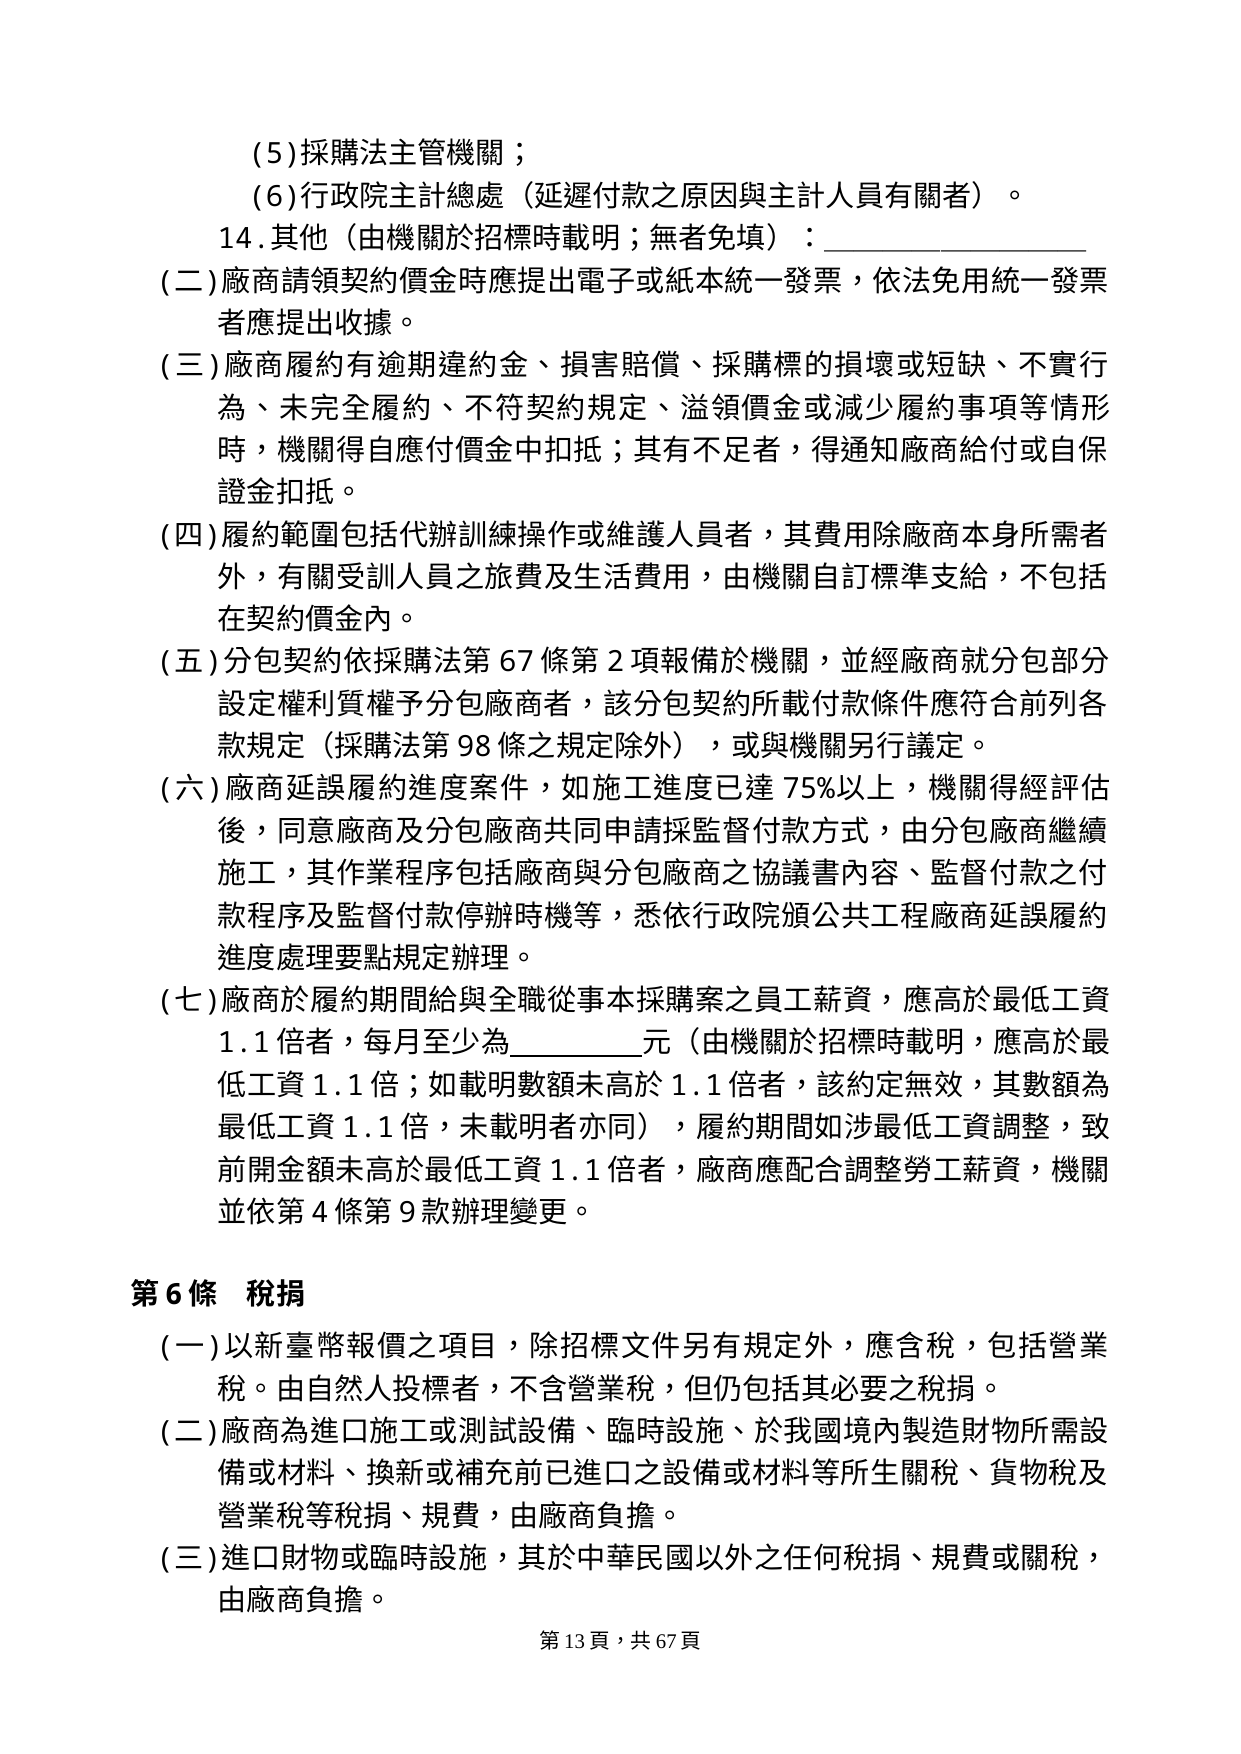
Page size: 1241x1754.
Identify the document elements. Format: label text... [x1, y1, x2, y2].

text (6)行政院主計總處（延遲付款之原因與主計人員有關者）。 [248, 172, 1110, 215]
text (四)履約範圍包括代辦訓練操作或維護人員者，其費用除廠商本身所需者外，有關受訓人員之旅費及生活費用，由機關自訂標準支給，不包括在契約價金內。 [156, 511, 1110, 638]
text (五)分包契約依採購法第67條第2項報備於機關，並經廠商就分包部分設定權利質權予分包廠商者，該分包契約所載付款條件應符合前列各款規定（採購法第98條之規定除外），或與機關另行議定。 [156, 638, 1110, 765]
text (一)以新臺幣報價之項目，除招標文件另有規定外，應含稅，包括營業稅。由自然人投標者，不含營業稅，但仍包括其必要之稅捐。 [156, 1323, 1110, 1408]
text (三)廠商履約有逾期違約金、損害賠償、採購標的損壞或短缺、不實行為、未完全履約、不符契約規定、溢領價金或減少履約事項等情形時，機關得自應付價金中扣抵；其有不足者，得通知廠商給付或自保證金扣抵。 [156, 342, 1110, 511]
text (七)廠商於履約期間給與全職從事本採購案之員工薪資，應高於最低工資1.1倍者，每月至少為 元（由機關於招標時載明，應高於最低工資1.1倍；如載明數額未高於1.1倍者，該約定無效，其數額為最低工資1.1倍，未載明者亦同），履約期間如涉最低工資調整，致前開金額未高於最低工資1.1倍者，廠商應配合調整勞工薪資，機關並依第4條第9款辦理變更。 [156, 977, 1110, 1231]
text (二)廠商請領契約價金時應提出電子或紙本統一發票，依法免用統一發票者應提出收據。 [156, 257, 1110, 342]
text 第6條 稅捐 [130, 1271, 1110, 1313]
text 14.其他（由機關於招標時載明；無者免填）：＿＿＿＿＿＿＿＿＿ [217, 215, 1110, 257]
text (三)進口財物或臨時設施，其於中華民國以外之任何稅捐、規費或關稅，由廠商負擔。 [156, 1534, 1110, 1619]
text (5)採購法主管機關； [248, 130, 1110, 172]
text (六)廠商延誤履約進度案件，如施工進度已達75%以上，機關得經評估後，同意廠商及分包廠商共同申請採監督付款方式，由分包廠商繼續施工，其作業程序包括廠商與分包廠商之協議書內容、監督付款之付款程序及監督付款停辦時機等，悉依行政院頒公共工程廠商延誤履約進度處理要點規定辦理。 [156, 765, 1110, 977]
text (二)廠商為進口施工或測試設備、臨時設施、於我國境內製造財物所需設備或材料、換新或補充前已進口之設備或材料等所生關稅、貨物稅及營業稅等稅捐、規費，由廠商負擔。 [156, 1408, 1110, 1534]
